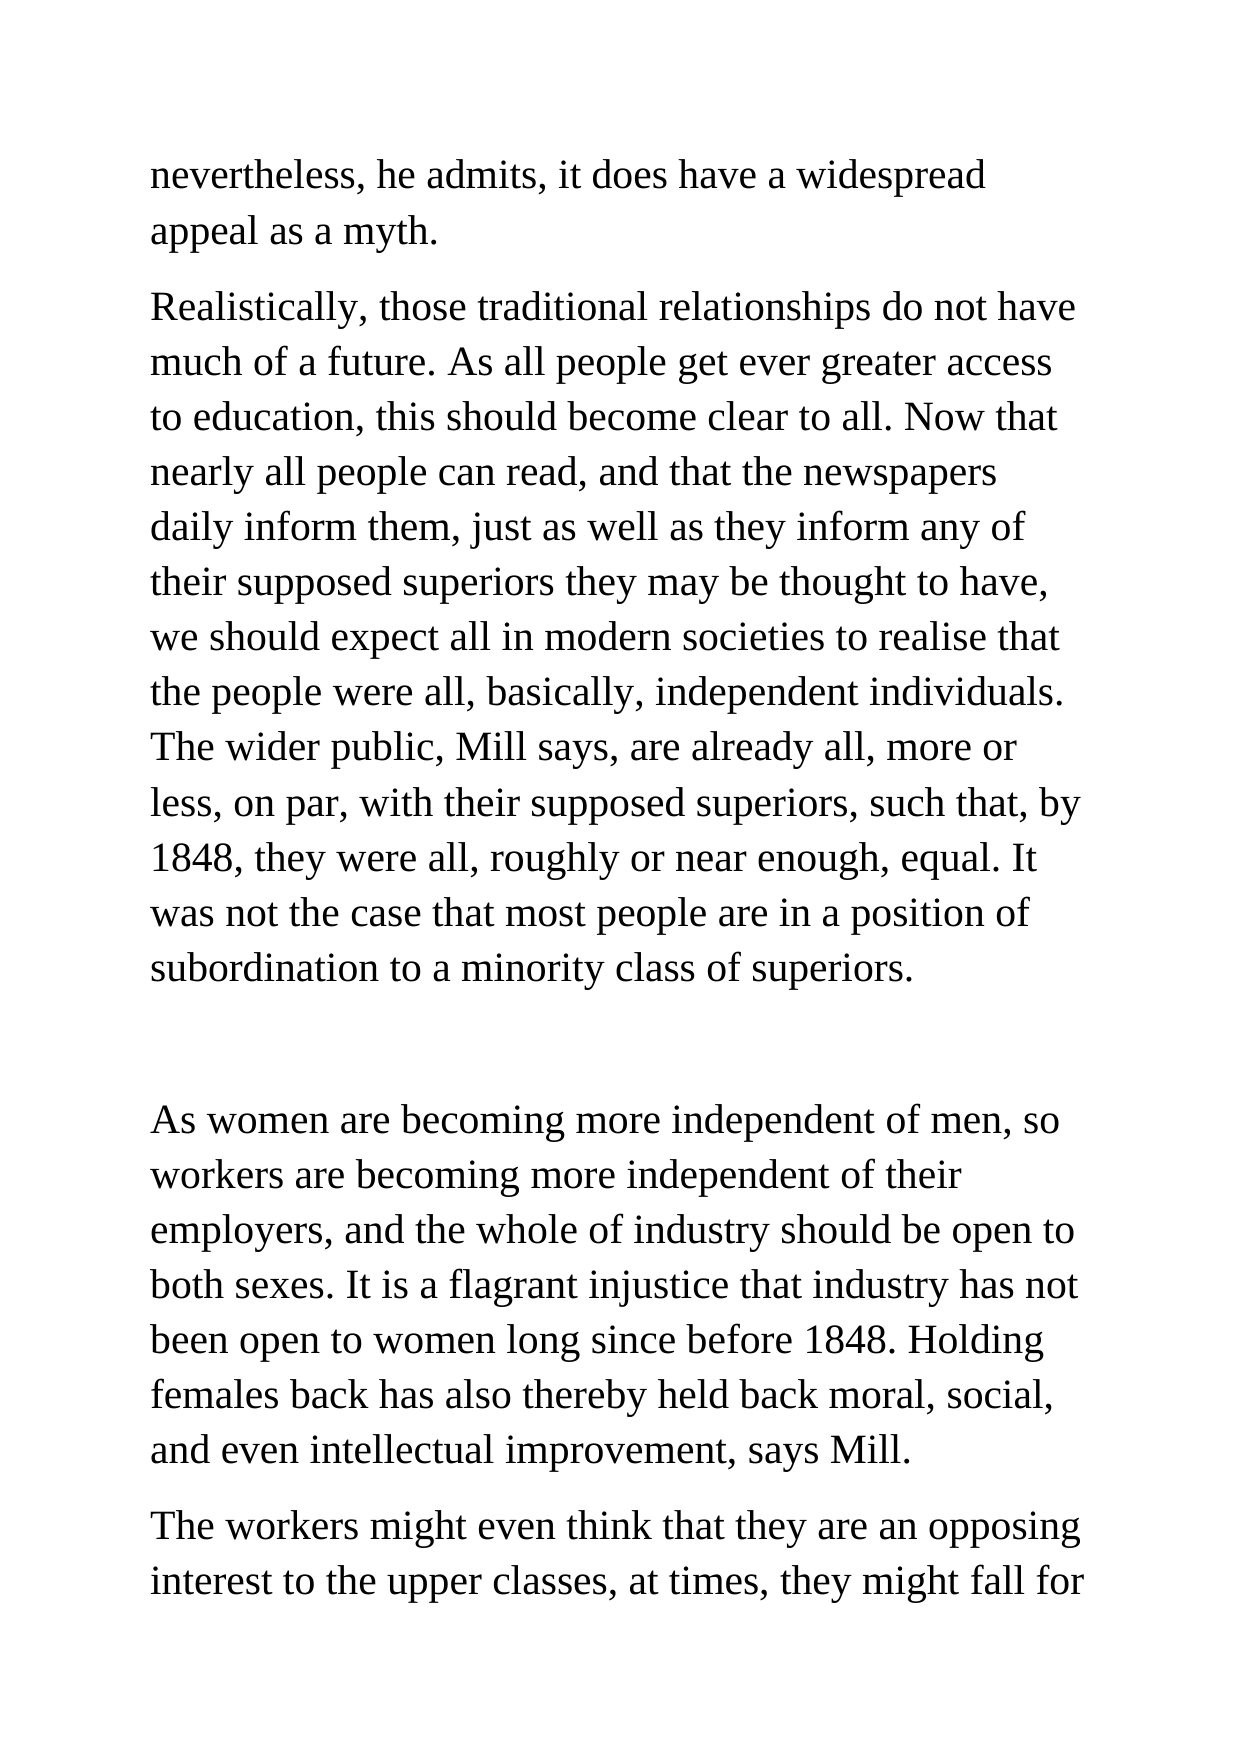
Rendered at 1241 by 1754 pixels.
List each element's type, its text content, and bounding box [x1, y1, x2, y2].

text nevertheless, he admits, it does have a widespread appeal as a myth. [150, 150, 1090, 253]
text As women are becoming more independent of men, so workers are becoming more independent of their employers, and the whole of industry should be open to both sexes. It is a flagrant injustice that industry has not been open to women long since before 1848. Holding females back has also thereby held back moral, social, and even intellectual improvement, says Mill. [150, 1094, 1090, 1473]
text Realistically, those traditional relationships do not have much of a future. As all people get ever greater access to education, this should become clear to all. Now that nearly all people can read, and that the newspapers daily inform them, just as well as they inform any of their supposed superiors they may be thought to have, we should expect all in modern societies to realise that the people were all, basically, independent individuals. The wider public, Mill says, are already all, more or less, on par, with their supposed superiors, such that, by 1848, they were all, roughly or near enough, equal. It was not the case that most people are in a position of subordination to a minority class of superiors. [150, 281, 1090, 990]
text The workers might even think that they are an opposing interest to the upper classes, at times, they might fall for [150, 1501, 1090, 1604]
